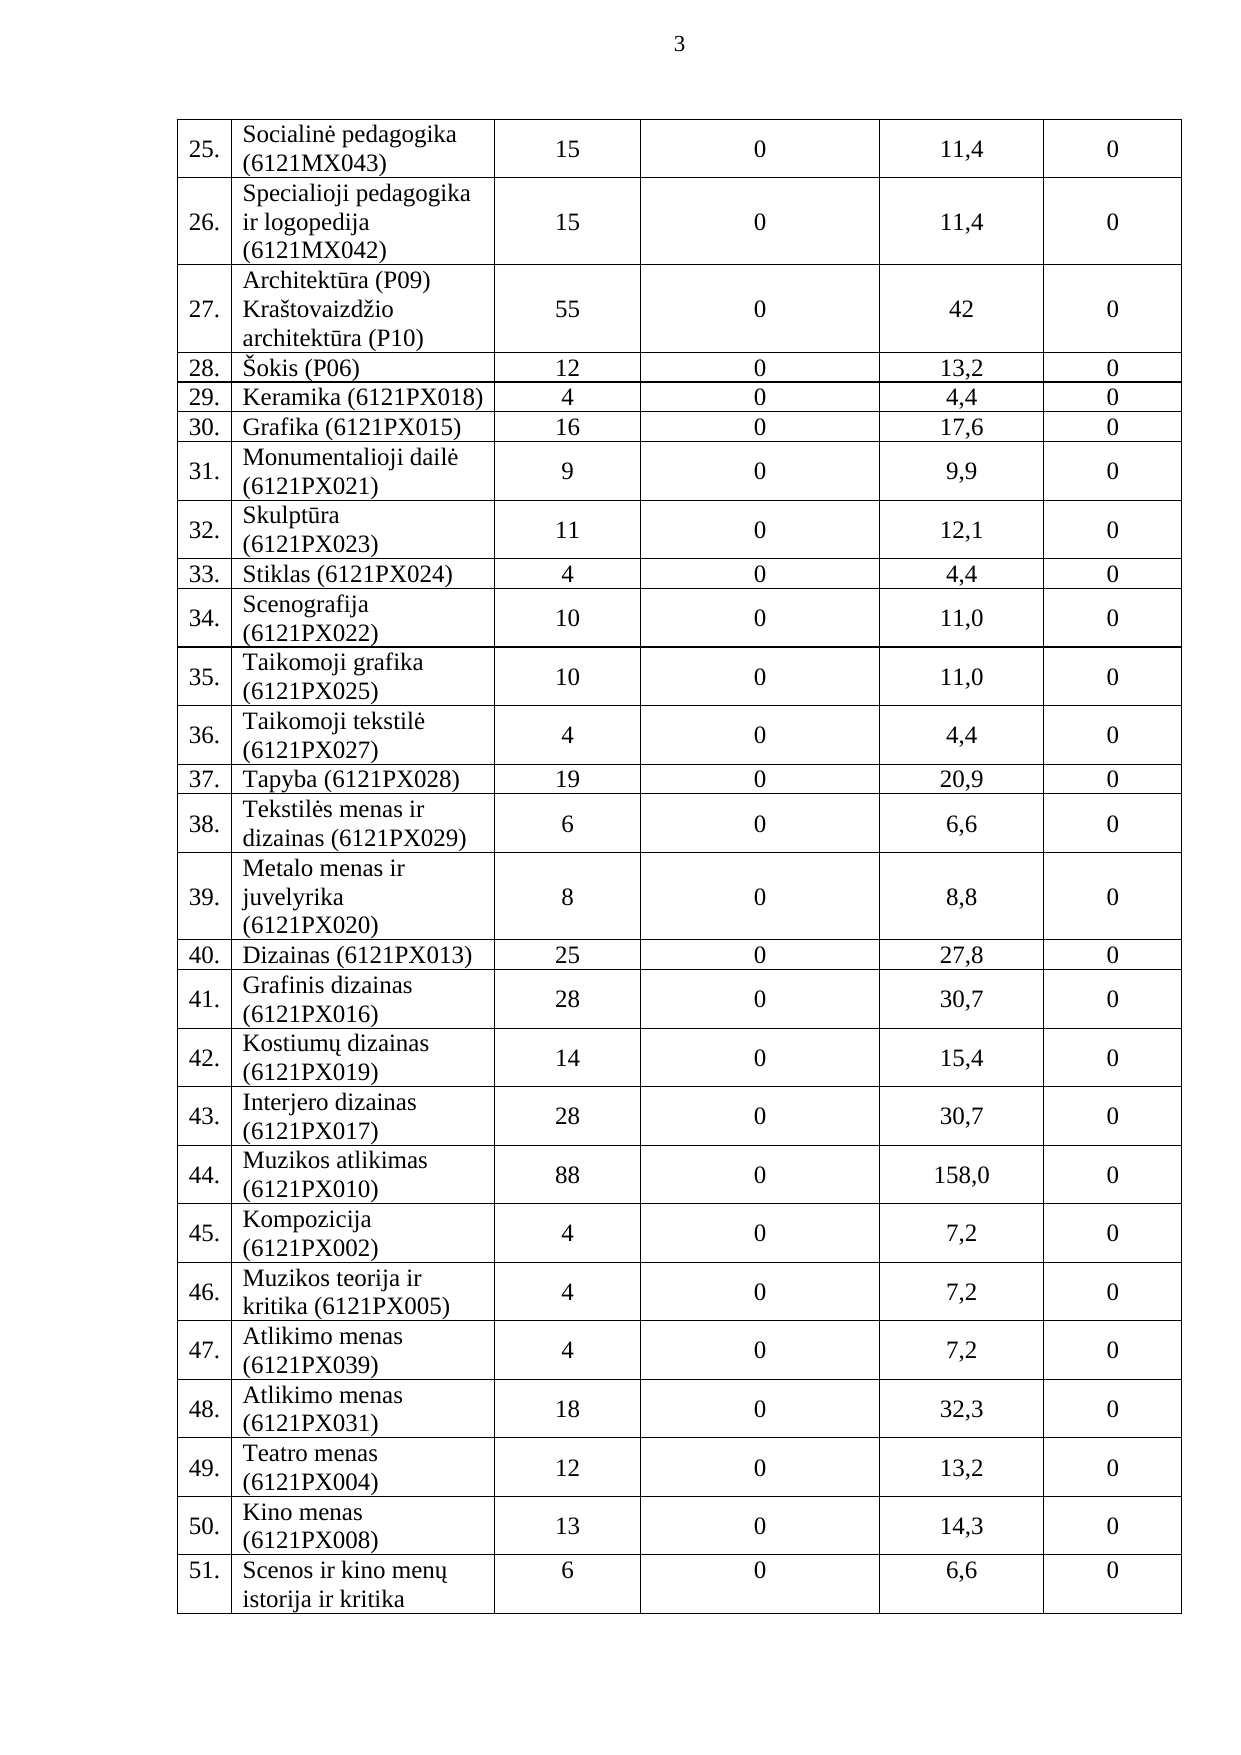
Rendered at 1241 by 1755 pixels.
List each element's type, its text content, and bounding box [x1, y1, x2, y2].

table_cell Muzikos atlikimas (6121PX010) [232, 1146, 494, 1203]
table_cell 45. [178, 1204, 231, 1262]
table_cell 0 [641, 940, 879, 969]
table_cell 40. [178, 940, 231, 969]
table_cell 19 [495, 765, 640, 793]
table_cell 0 [641, 353, 879, 381]
table_cell Interjero dizainas (6121PX017) [232, 1087, 494, 1144]
table_cell 0 [641, 1380, 879, 1437]
table_cell 0 [641, 1263, 879, 1320]
table_cell 0 [1044, 178, 1181, 264]
table_cell 39. [178, 853, 231, 939]
table_cell 0 [1044, 1555, 1181, 1613]
table_cell Dizainas (6121PX013) [232, 940, 494, 969]
table_cell 0 [641, 970, 879, 1027]
table_cell 0 [1044, 1204, 1181, 1262]
table_cell 0 [641, 1555, 879, 1613]
table_cell 0 [1044, 383, 1181, 411]
table_cell 0 [641, 178, 879, 264]
table_cell 0 [641, 1497, 879, 1554]
table_cell Socialinė pedagogika (6121MX043) [232, 120, 494, 177]
table_cell 17,6 [880, 412, 1043, 441]
table_cell 0 [1044, 1029, 1181, 1086]
table_cell 0 [1044, 1380, 1181, 1437]
table_cell 42 [880, 265, 1043, 352]
table_cell 6,6 [880, 1555, 1043, 1613]
table_cell 25. [178, 120, 231, 177]
table_cell 15 [495, 120, 640, 177]
table_cell 0 [1044, 353, 1181, 381]
table_cell 0 [641, 648, 879, 705]
table_cell 0 [641, 501, 879, 558]
table_cell Taikomoji grafika (6121PX025) [232, 648, 494, 705]
table_cell 13,2 [880, 1438, 1043, 1496]
table_cell 0 [1044, 265, 1181, 352]
table_cell 0 [641, 706, 879, 763]
table_cell 11,4 [880, 120, 1043, 177]
table_cell Scenografija (6121PX022) [232, 589, 494, 646]
table_cell 0 [641, 765, 879, 793]
table_cell 41. [178, 970, 231, 1027]
table_cell 0 [641, 1438, 879, 1496]
table_cell 0 [641, 1087, 879, 1144]
table_cell 10 [495, 648, 640, 705]
table_cell Stiklas (6121PX024) [232, 559, 494, 588]
table_cell 33. [178, 559, 231, 588]
table_cell Tekstilės menas ir dizainas (6121PX029) [232, 794, 494, 852]
table_cell 0 [641, 794, 879, 852]
table_cell Kompozicija (6121PX002) [232, 1204, 494, 1262]
table_cell 27,8 [880, 940, 1043, 969]
table_cell Grafika (6121PX015) [232, 412, 494, 441]
table_cell 28 [495, 970, 640, 1027]
table_cell Teatro menas (6121PX004) [232, 1438, 494, 1496]
table_cell Kino menas (6121PX008) [232, 1497, 494, 1554]
table_cell Grafinis dizainas (6121PX016) [232, 970, 494, 1027]
table_cell 0 [1044, 853, 1181, 939]
table_cell Keramika (6121PX018) [232, 383, 494, 411]
table_cell 8,8 [880, 853, 1043, 939]
table_cell 0 [641, 265, 879, 352]
table_cell 30,7 [880, 970, 1043, 1027]
table_cell 0 [1044, 940, 1181, 969]
table_cell 8 [495, 853, 640, 939]
table_cell 0 [1044, 1146, 1181, 1203]
table_cell Monumentalioji dailė (6121PX021) [232, 442, 494, 499]
table_cell 0 [1044, 501, 1181, 558]
table_cell Specialioji pedagogika ir logopedija (6121MX042) [232, 178, 494, 264]
table_cell 36. [178, 706, 231, 763]
table_cell 42. [178, 1029, 231, 1086]
table_cell 48. [178, 1380, 231, 1437]
table_cell Skulptūra (6121PX023) [232, 501, 494, 558]
table_cell 0 [1044, 648, 1181, 705]
table_cell Atlikimo menas (6121PX031) [232, 1380, 494, 1437]
table_cell 0 [641, 853, 879, 939]
table_cell 0 [1044, 1263, 1181, 1320]
table_cell 51. [178, 1555, 231, 1613]
table_cell 0 [641, 589, 879, 646]
table_cell 0 [1044, 412, 1181, 441]
table_cell 14,3 [880, 1497, 1043, 1554]
table_cell 0 [641, 1204, 879, 1262]
table_cell 10 [495, 589, 640, 646]
table_cell 14 [495, 1029, 640, 1086]
table_cell 0 [641, 1029, 879, 1086]
table_cell 30,7 [880, 1087, 1043, 1144]
table_cell 15,4 [880, 1029, 1043, 1086]
table_cell 13,2 [880, 353, 1043, 381]
table_cell 0 [1044, 559, 1181, 588]
table_cell 30. [178, 412, 231, 441]
table_cell 35. [178, 648, 231, 705]
table_cell Kostiumų dizainas (6121PX019) [232, 1029, 494, 1086]
table_cell 0 [641, 383, 879, 411]
table_cell 43. [178, 1087, 231, 1144]
table_cell 12 [495, 1438, 640, 1496]
table_cell 4 [495, 1263, 640, 1320]
table_cell 13 [495, 1497, 640, 1554]
table_cell 4,4 [880, 383, 1043, 411]
table_cell Tapyba (6121PX028) [232, 765, 494, 793]
table_cell 27. [178, 265, 231, 352]
table_cell 29. [178, 383, 231, 411]
table_cell 55 [495, 265, 640, 352]
table_cell 7,2 [880, 1321, 1043, 1379]
table_cell 11,4 [880, 178, 1043, 264]
table_cell 47. [178, 1321, 231, 1379]
table_cell Atlikimo menas (6121PX039) [232, 1321, 494, 1379]
table_cell 11 [495, 501, 640, 558]
table_cell 9,9 [880, 442, 1043, 499]
table_cell 0 [641, 120, 879, 177]
table_cell 20,9 [880, 765, 1043, 793]
table_cell Architektūra (P09) Kraštovaizdžio architektūra (P10) [232, 265, 494, 352]
table_cell 4 [495, 559, 640, 588]
table_cell 0 [1044, 120, 1181, 177]
table_cell 0 [641, 559, 879, 588]
table_cell 0 [641, 412, 879, 441]
table_cell 0 [641, 442, 879, 499]
table_cell 88 [495, 1146, 640, 1203]
table_cell 38. [178, 794, 231, 852]
table_cell 28 [495, 1087, 640, 1144]
table_cell 0 [1044, 765, 1181, 793]
table_cell 15 [495, 178, 640, 264]
table_cell 18 [495, 1380, 640, 1437]
table_cell 0 [1044, 1321, 1181, 1379]
table_cell 37. [178, 765, 231, 793]
table_cell 158,0 [880, 1146, 1043, 1203]
table_cell 6 [495, 1555, 640, 1613]
table_cell 0 [1044, 970, 1181, 1027]
table_cell 0 [1044, 1438, 1181, 1496]
table_cell 0 [1044, 1087, 1181, 1144]
table_cell 28. [178, 353, 231, 381]
table_cell 0 [1044, 706, 1181, 763]
table_cell 32,3 [880, 1380, 1043, 1437]
table_cell 16 [495, 412, 640, 441]
table_cell 50. [178, 1497, 231, 1554]
table_cell 49. [178, 1438, 231, 1496]
table_cell 11,0 [880, 589, 1043, 646]
table_cell 26. [178, 178, 231, 264]
table_cell 0 [1044, 442, 1181, 499]
table_cell Metalo menas ir juvelyrika (6121PX020) [232, 853, 494, 939]
table_cell 4 [495, 383, 640, 411]
table_cell Taikomoji tekstilė (6121PX027) [232, 706, 494, 763]
table_cell 0 [1044, 589, 1181, 646]
table_cell 12,1 [880, 501, 1043, 558]
table_cell 25 [495, 940, 640, 969]
table_cell 34. [178, 589, 231, 646]
table_cell 44. [178, 1146, 231, 1203]
table_cell 4,4 [880, 706, 1043, 763]
table_cell 46. [178, 1263, 231, 1320]
table_cell 12 [495, 353, 640, 381]
table_cell 7,2 [880, 1204, 1043, 1262]
table_cell Scenos ir kino menų istorija ir kritika [232, 1555, 494, 1613]
table_cell 32. [178, 501, 231, 558]
table_cell Muzikos teorija ir kritika (6121PX005) [232, 1263, 494, 1320]
table_cell Šokis (P06) [232, 353, 494, 381]
table_cell 6 [495, 794, 640, 852]
table_cell 4,4 [880, 559, 1043, 588]
table_cell 0 [641, 1146, 879, 1203]
table_cell 7,2 [880, 1263, 1043, 1320]
table_cell 11,0 [880, 648, 1043, 705]
table_cell 4 [495, 706, 640, 763]
table_cell 0 [1044, 1497, 1181, 1554]
table_cell 4 [495, 1321, 640, 1379]
table_cell 6,6 [880, 794, 1043, 852]
table_cell 31. [178, 442, 231, 499]
table_cell 0 [1044, 794, 1181, 852]
table_cell 9 [495, 442, 640, 499]
table_cell 0 [641, 1321, 879, 1379]
table_cell 4 [495, 1204, 640, 1262]
